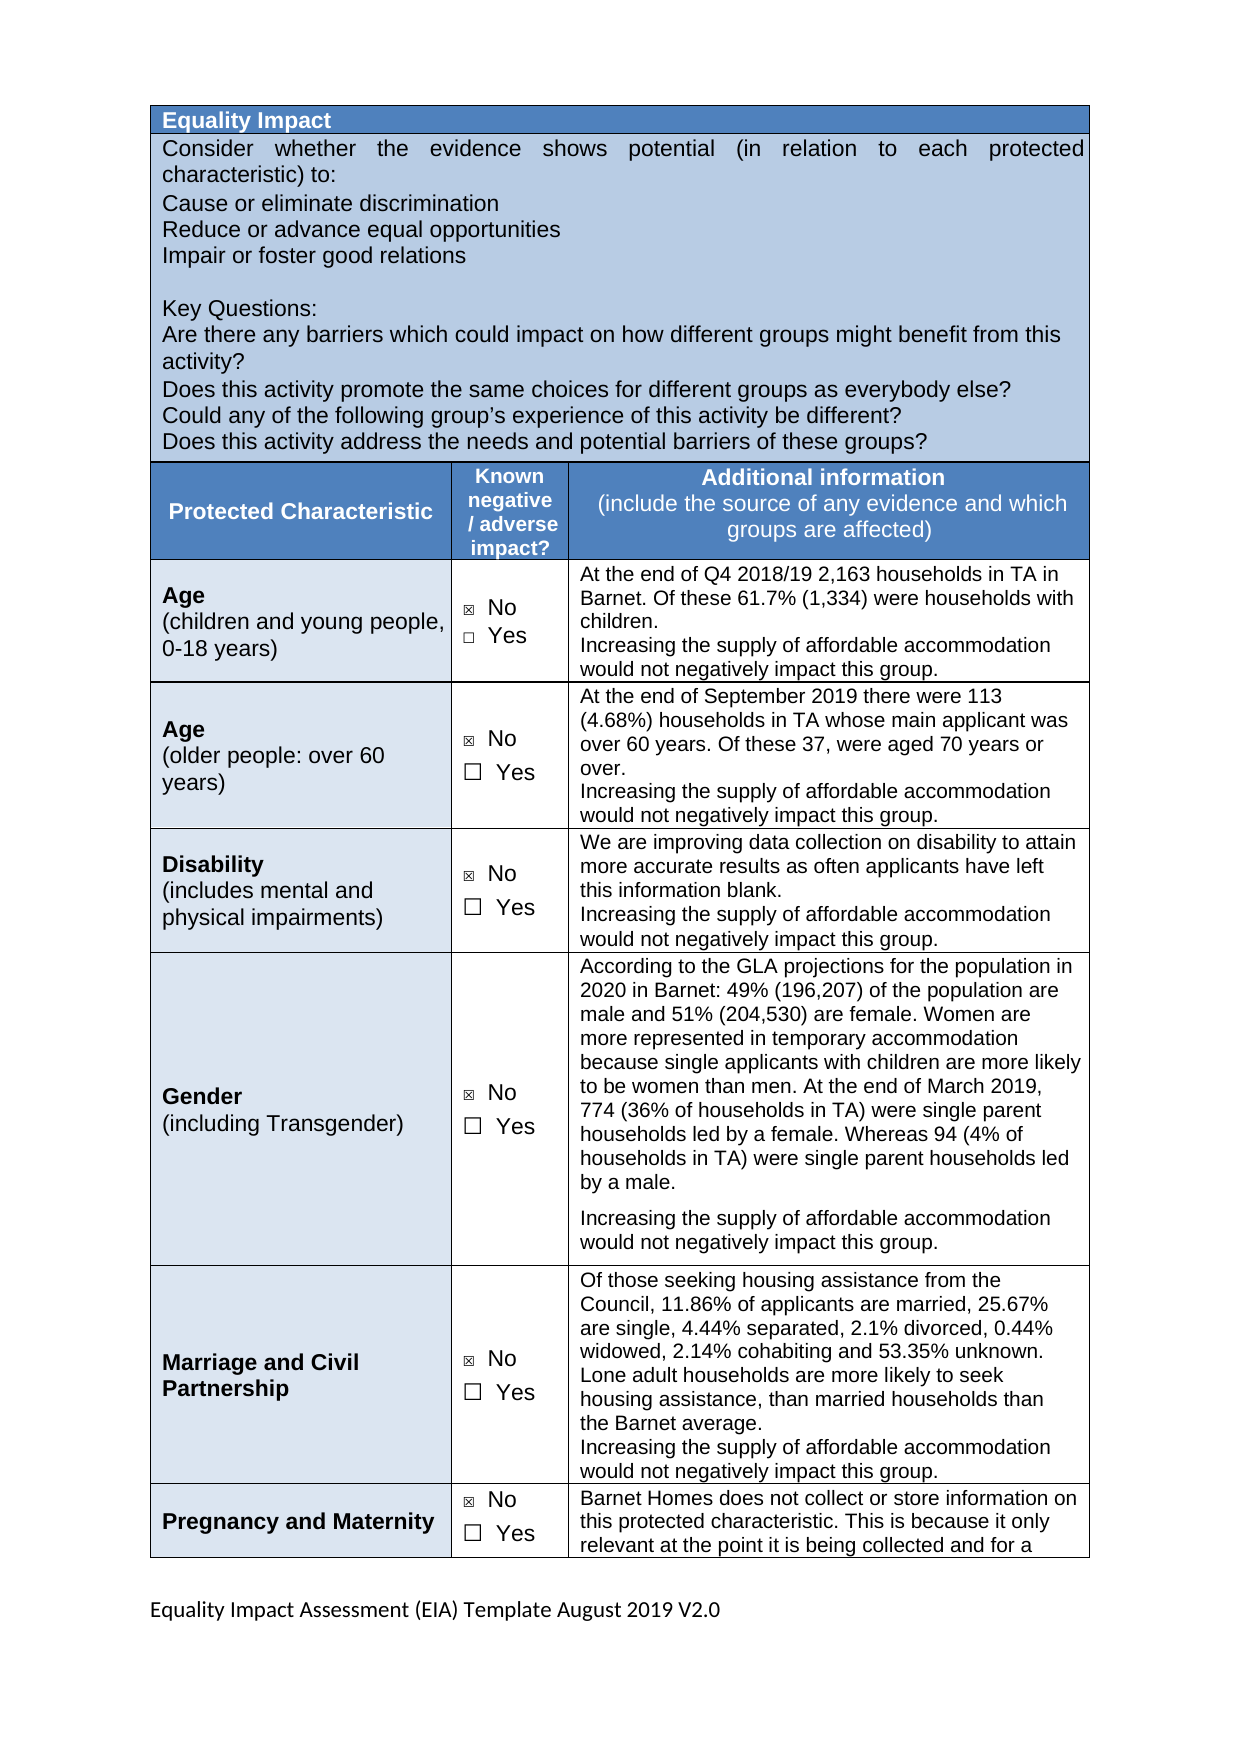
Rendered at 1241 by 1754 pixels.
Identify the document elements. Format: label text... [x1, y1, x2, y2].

table_cell According to the GLA projections for the population in 2020 in Barnet: 49% (196,207) of the population are male and 51% (204,530) are female. Women are more represented in temporary accommodation because single applicants with children are more likely to be women than men. At the end of March 2019, 774 (36% of households in TA) were single parent households led by a female. Whereas 94 (4% of households in TA) were single parent households led by a male. Increasing the supply of affordable accommodation would not negatively impact this group. [569, 953, 1089, 1265]
table_cell Known negative / adverse impact? [452, 463, 568, 559]
table_cell Age (children and young people, 0-18 years) [151, 560, 451, 681]
table_cell We are improving data collection on disability to attain more accurate results as often applicants have left this information blank. Increasing the supply of affordable accommodation would not negatively impact this group. [569, 829, 1089, 952]
table_cell At the end of September 2019 there were 113 (4.68%) households in TA whose main applicant was over 60 years. Of these 37, were aged 70 years or over. Increasing the supply of affordable accommodation would not negatively impact this group. [569, 683, 1089, 827]
table_cell ☒ No ☐ Yes [452, 829, 568, 952]
table_cell Protected Characteristic [151, 463, 451, 559]
table_cell ☒ No ☐ Yes [452, 953, 568, 1265]
table_cell Marriage and Civil Partnership [151, 1266, 451, 1483]
table_cell Disability (includes mental and physical impairments) [151, 829, 451, 952]
table_cell ☒ No ☐ Yes [452, 1266, 568, 1483]
table_cell At the end of Q4 2018/19 2,163 households in TA in Barnet. Of these 61.7% (1,334) were households with children. Increasing the supply of affordable accommodation would not negatively impact this group. [569, 560, 1089, 681]
table_cell ☒ No ☐ Yes [452, 683, 568, 827]
table_cell Gender (including Transgender) [151, 953, 451, 1265]
table_cell ☒ No ☐ Yes [452, 1484, 568, 1557]
table_cell Pregnancy and Maternity [151, 1484, 451, 1557]
table_cell Consider whether the evidence shows potential (in relation to each protected characteristic) to: Cause or eliminate discrimination Reduce or advance equal opportunities Impair or foster good relations Key Questions: Are there any barriers which could impact on how different groups might benefit from this activity? Does this activity promote the same choices for different groups as everybody else? Could any of the following group’s experience of this activity be different? Does this activity address the needs and potential barriers of these groups? [151, 134, 1089, 461]
table_header Equality Impact [151, 106, 1089, 133]
table_cell Barnet Homes does not collect or store information on this protected characteristic. This is because it only relevant at the point it is being collected and for a [569, 1484, 1089, 1557]
table_cell Additional information (include the source of any evidence and which groups are affected) [569, 463, 1089, 559]
table_cell ☒ No ☐ Yes [452, 560, 568, 681]
table_cell Age (older people: over 60 years) [151, 683, 451, 827]
table_cell Of those seeking housing assistance from the Council, 11.86% of applicants are married, 25.67% are single, 4.44% separated, 2.1% divorced, 0.44% widowed, 2.14% cohabiting and 53.35% unknown. Lone adult households are more likely to seek housing assistance, than married households than the Barnet average. Increasing the supply of affordable accommodation would not negatively impact this group. [569, 1266, 1089, 1483]
